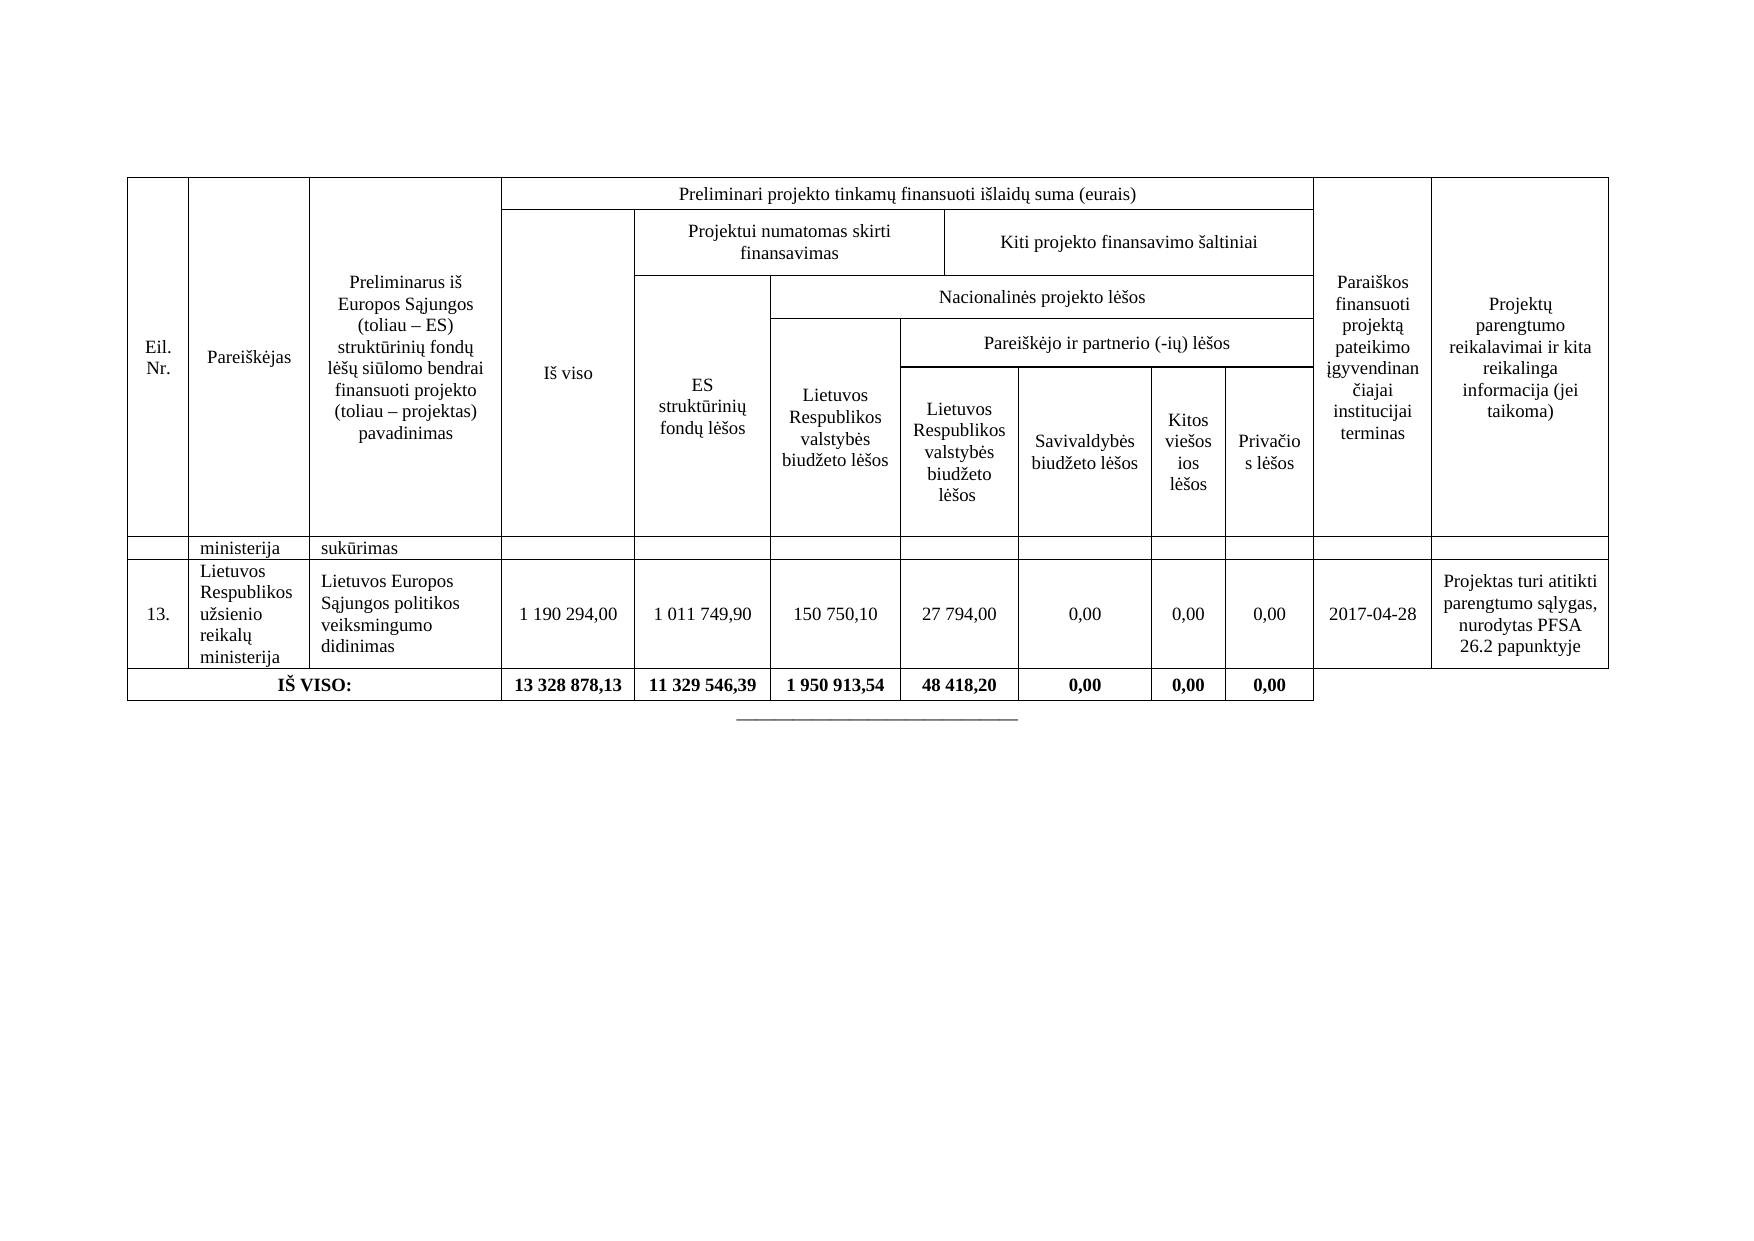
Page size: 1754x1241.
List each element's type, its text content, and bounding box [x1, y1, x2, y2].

table_cell Nacionalinės projekto lėšos [771, 276, 1313, 318]
table_cell 0,00 [1019, 560, 1151, 667]
table_cell 1 011 749,90 [635, 560, 770, 667]
table_cell [635, 537, 770, 559]
table_cell 0,00 [1152, 669, 1225, 700]
table_cell Kitos viešosios lėšos [1152, 368, 1225, 536]
table_header Paraiškos finansuoti projektą pateikimo įgyvendinančiajai institucijai terminas [1314, 178, 1431, 536]
table_cell Projektui numatomas skirti finansavimas [635, 210, 944, 274]
table_cell Lietuvos Europos Sąjungos politikos veiksmingumo didinimas [310, 560, 501, 667]
table_cell 13 328 878,13 [502, 669, 634, 700]
table_cell Pareiškėjo ir partnerio (-ių) lėšos [901, 319, 1313, 366]
table_cell 1 950 913,54 [771, 669, 900, 700]
table_cell 2017-04-28 [1314, 560, 1431, 667]
table_cell [1019, 537, 1151, 559]
table_cell 11 329 546,39 [635, 669, 770, 700]
table_header Preliminari projekto tinkamų finansuoti išlaidų suma (eurais) [502, 178, 1313, 208]
table_cell 13. [128, 560, 188, 667]
table_cell [1314, 669, 1432, 700]
table_cell Lietuvos Respublikos valstybės biudžeto lėšos [771, 319, 900, 536]
table_cell ES struktūrinių fondų lėšos [635, 276, 770, 536]
table_header Eil. Nr. [128, 178, 188, 536]
table_header Projektų parengtumo reikalavimai ir kita reikalinga informacija (jei taikoma) [1432, 178, 1608, 536]
table_cell [1432, 537, 1608, 559]
table_cell 48 418,20 [901, 669, 1018, 700]
table_cell 0,00 [1152, 560, 1225, 667]
table_cell 1 190 294,00 [502, 560, 634, 667]
table_cell 0,00 [1019, 669, 1151, 700]
table_cell 150 750,10 [771, 560, 900, 667]
table_cell [128, 537, 188, 559]
table_cell Savivaldybės biudžeto lėšos [1019, 368, 1151, 536]
table_cell 0,00 [1226, 669, 1313, 700]
table_header Pareiškėjas [189, 178, 309, 536]
table_cell [771, 537, 900, 559]
table_cell 27 794,00 [901, 560, 1018, 667]
table_cell Lietuvos Respublikos valstybės biudžeto lėšos [901, 368, 1018, 536]
table_header Preliminarus iš Europos Sąjungos (toliau – ES) struktūrinių fondų lėšų siūlomo bendrai finansuoti projekto (toliau – projektas) pavadinimas [310, 178, 501, 536]
table_cell [901, 537, 1018, 559]
table_cell ministerija [189, 537, 309, 559]
table_cell Privačios lėšos [1226, 368, 1313, 536]
table_cell 0,00 [1226, 560, 1313, 667]
table_cell IŠ VISO: [128, 669, 501, 700]
table_cell [1226, 537, 1313, 559]
text ______________________________ [118, 701, 1636, 723]
table_cell [502, 537, 634, 559]
table_cell Projektas turi atitikti parengtumo sąlygas, nurodytas PFSA 26.2 papunktyje [1432, 560, 1608, 667]
table_cell [1314, 537, 1431, 559]
table_cell [1152, 537, 1225, 559]
table_cell Kiti projekto finansavimo šaltiniai [945, 210, 1313, 274]
table_cell Iš viso [502, 210, 634, 536]
table_cell sukūrimas [310, 537, 501, 559]
table_cell Lietuvos Respublikos užsienio reikalų ministerija [189, 560, 309, 667]
table_cell [1432, 669, 1609, 700]
